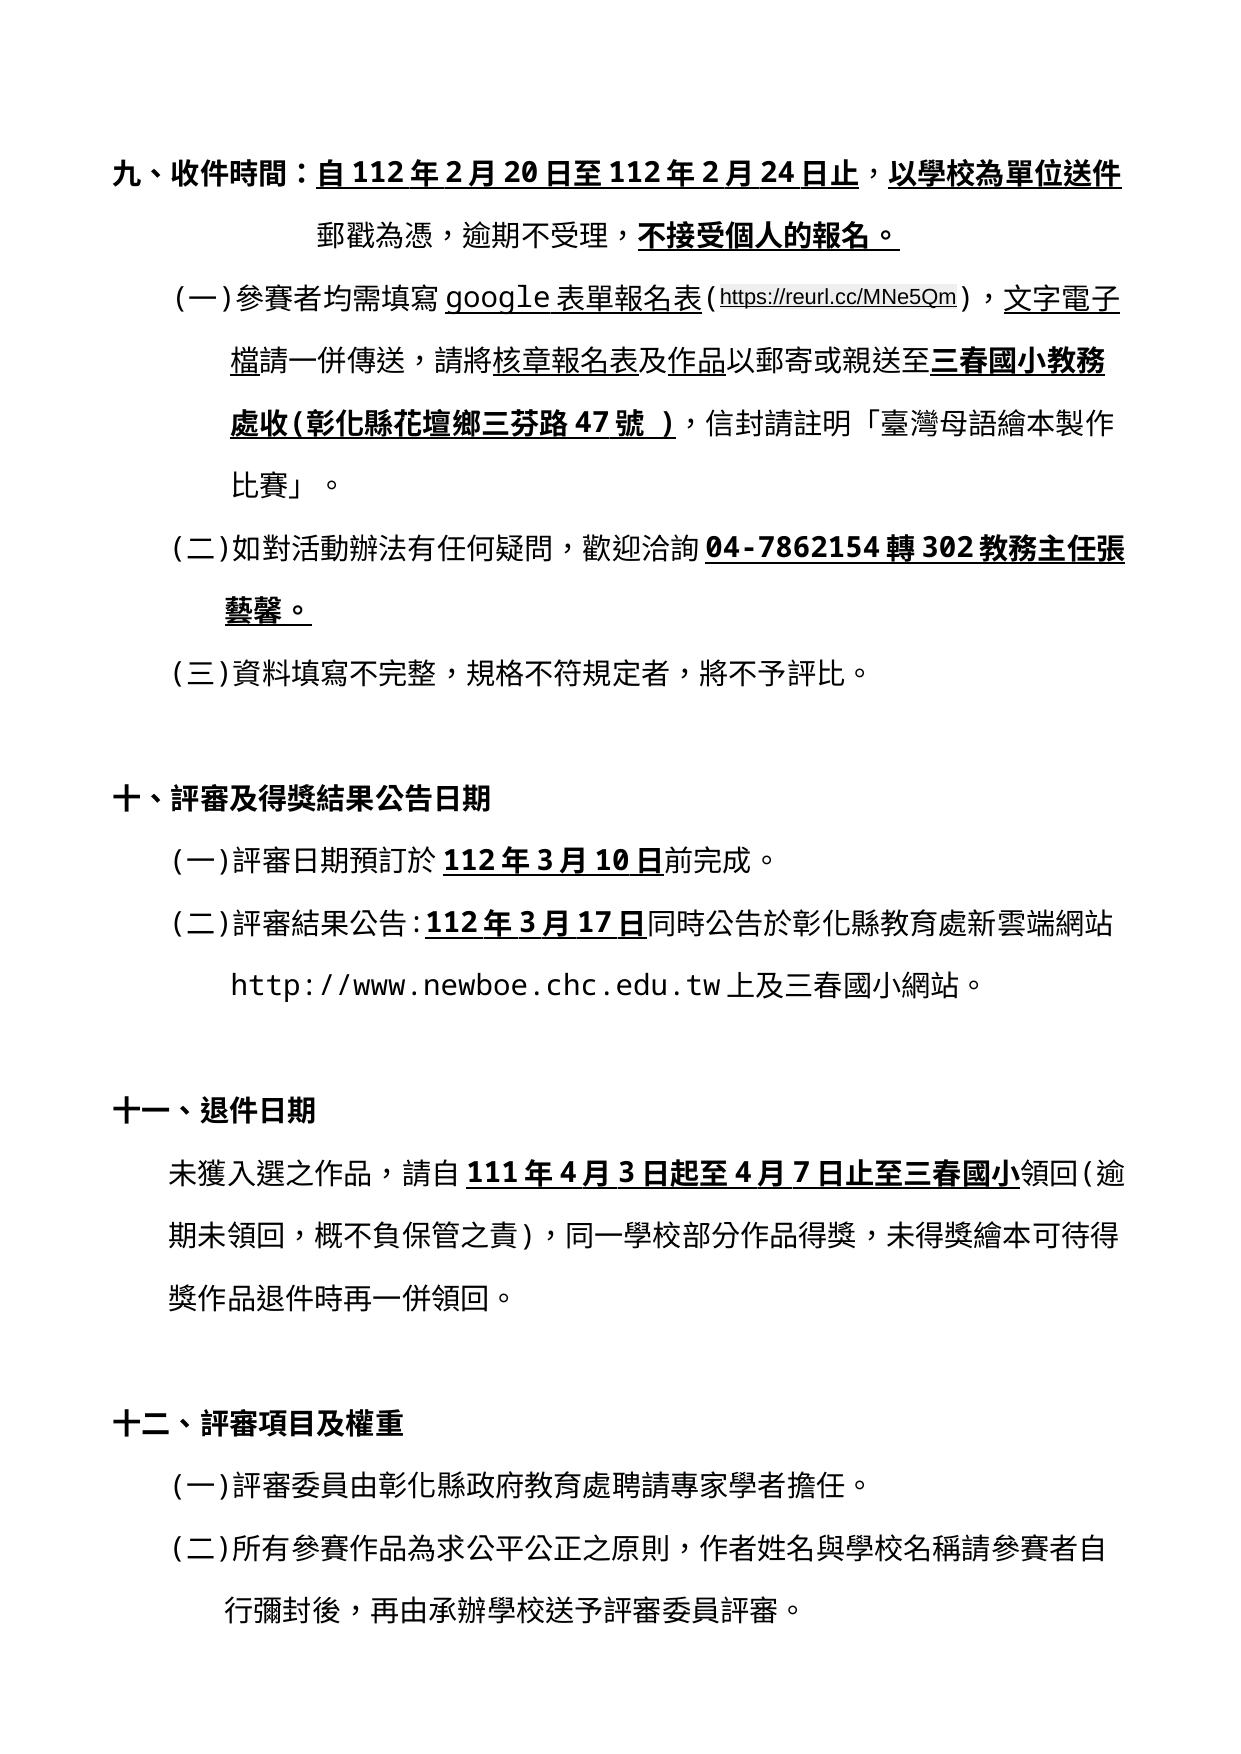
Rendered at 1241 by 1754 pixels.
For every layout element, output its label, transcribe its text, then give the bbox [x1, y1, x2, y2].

text 十二、評審項目及權重 [112, 1380, 1128, 1442]
text (一)評審日期預訂於112年3月10日前完成。 [168, 817, 1128, 880]
text 未獲入選之作品，請自111年4月3日起至4月7日止至三春國小領回(逾期未領回，概不負保管之責)，同一學校部分作品得獎，未得獎繪本可待得獎作品退件時再一併領回。 [168, 1130, 1128, 1317]
text (三)資料填寫不完整，規格不符規定者，將不予評比。 [168, 630, 1128, 692]
text (二)如對活動辦法有任何疑問，歡迎洽詢04-7862154轉302教務主任張藝馨。 [168, 505, 1128, 630]
text (二)評審結果公告:112年3月17日同時公告於彰化縣教育處新雲端網站http://www.newboe.chc.edu.tw上及三春國小網站。 [168, 880, 1128, 1005]
text 九、收件時間：自112年2月20日至112年2月24日止，以學校為單位送件郵戳為憑，逾期不受理，不接受個人的報名。 [112, 130, 1128, 255]
text (一)評審委員由彰化縣政府教育處聘請專家學者擔任。 [168, 1442, 1128, 1505]
text (二)所有參賽作品為求公平公正之原則，作者姓名與學校名稱請參賽者自行彌封後，再由承辦學校送予評審委員評審。 [168, 1505, 1128, 1630]
text 十、評審及得獎結果公告日期 [112, 755, 1128, 817]
text (一)參賽者均需填寫google表單報名表(https://reurl.cc/MNe5Qm)，文字電子檔請一併傳送，請將核章報名表及作品以郵寄或親送至三春國小教務處收(彰化縣花壇鄉三芬路47號 )，信封請註明「臺灣母語繪本製作比賽」。 [171, 255, 1128, 505]
text 十一、退件日期 [112, 1067, 1128, 1130]
